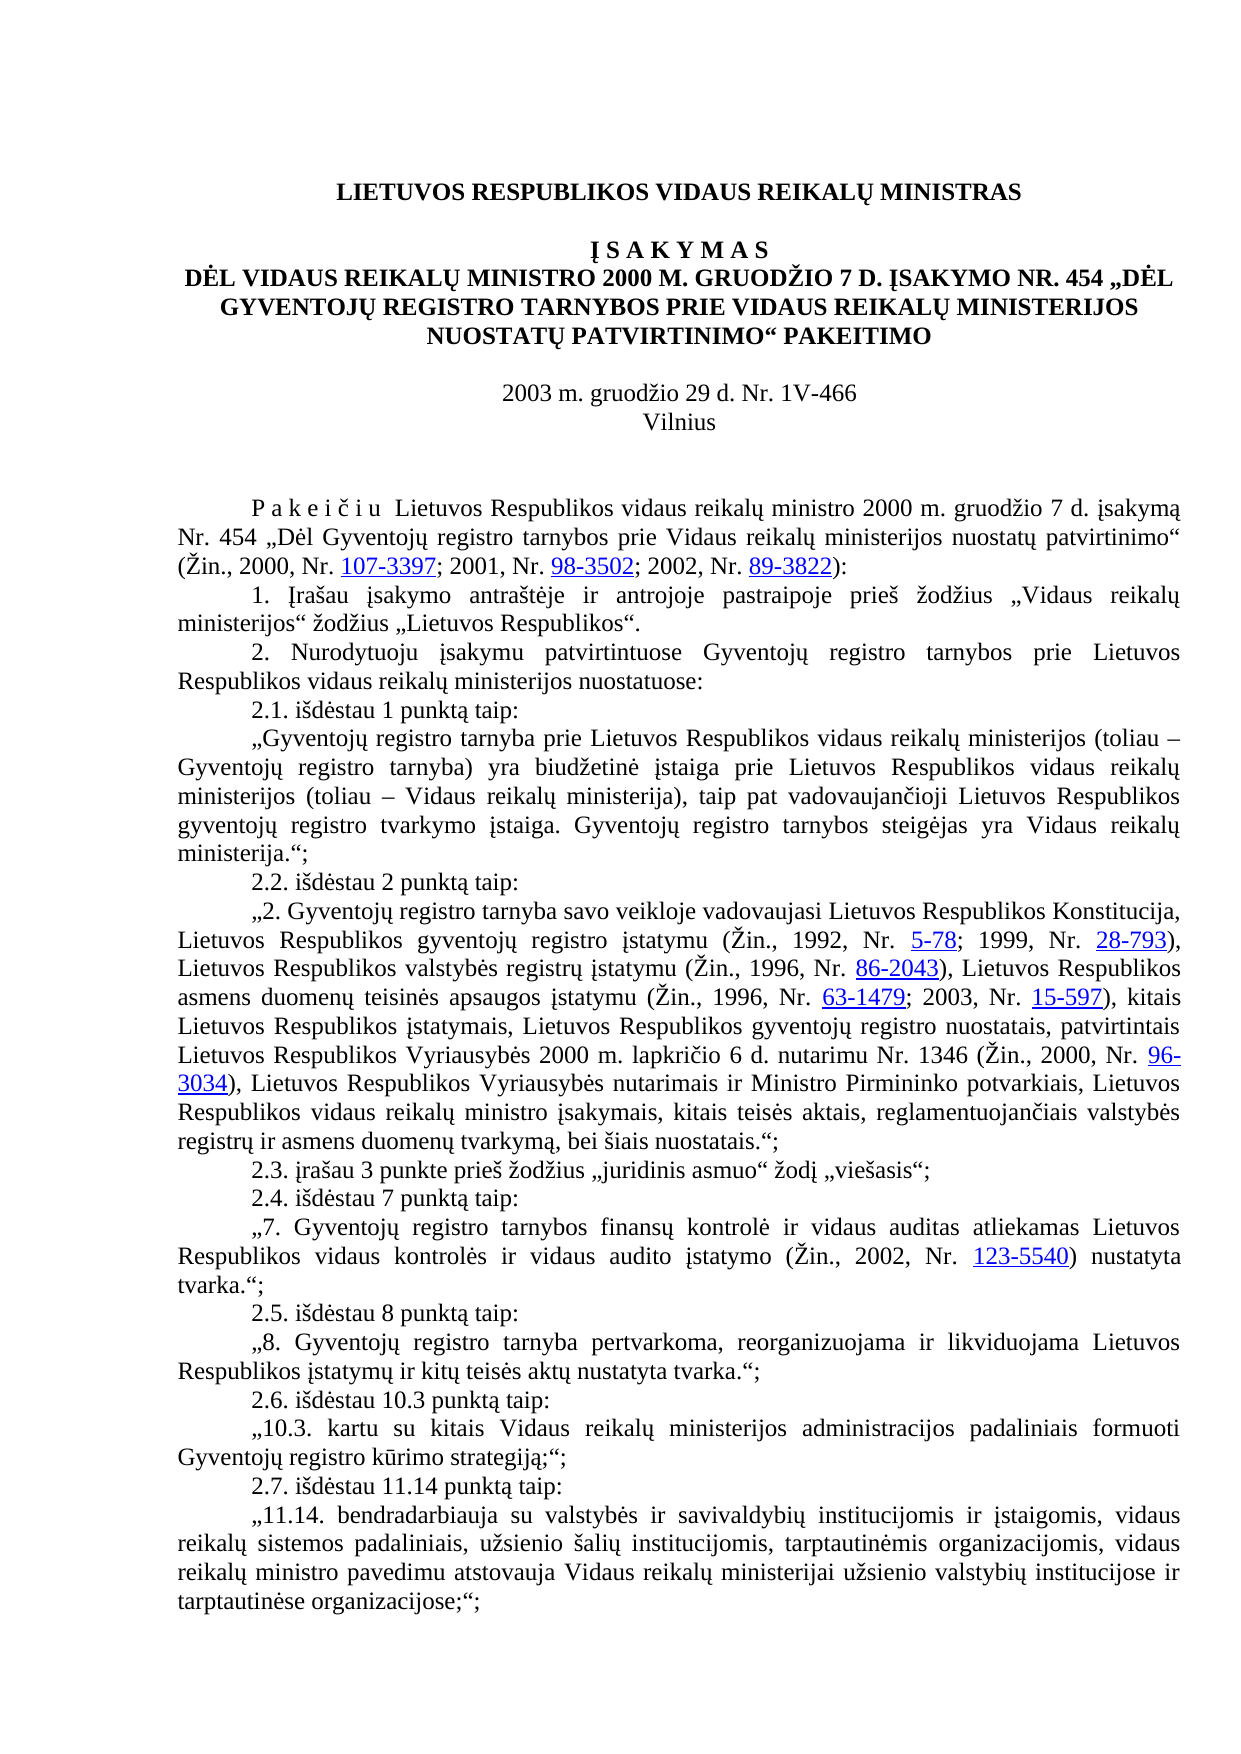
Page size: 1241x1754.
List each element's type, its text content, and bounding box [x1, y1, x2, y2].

text „2. Gyventojų registro tarnyba savo veikloje vadovaujasi Lietuvos Respublikos Konstitucija, Lietuvos Respublikos gyventojų registro įstatymu (Žin., 1992, Nr. 5-78; 1999, Nr. 28-793), Lietuvos Respublikos valstybės registrų įstatymu (Žin., 1996, Nr. 86-2043), Lietuvos Respublikos asmens duomenų teisinės apsaugos įstatymu (Žin., 1996, Nr. 63-1479; 2003, Nr. 15-597), kitais Lietuvos Respublikos įstatymais, Lietuvos Respublikos gyventojų registro nuostatais, patvirtintais Lietuvos Respublikos Vyriausybės 2000 m. lapkričio 6 d. nutarimu Nr. 1346 (Žin., 2000, Nr. 96-3034), Lietuvos Respublikos Vyriausybės nutarimais ir Ministro Pirmininko potvarkiais, Lietuvos Respublikos vidaus reikalų ministro įsakymais, kitais teisės aktais, reglamentuojančiais valstybės registrų ir asmens duomenų tvarkymą, bei šiais nuostatais.“; [177, 896, 1181, 1155]
text „7. Gyventojų registro tarnybos finansų kontrolė ir vidaus auditas atliekamas Lietuvos Respublikos vidaus kontrolės ir vidaus audito įstatymo (Žin., 2002, Nr. 123-5540) nustatyta tvarka.“; [177, 1212, 1181, 1298]
text 2.7. išdėstau 11.14 punktą taip: [177, 1471, 1181, 1500]
text „10.3. kartu su kitais Vidaus reikalų ministerijos administracijos padaliniais formuoti Gyventojų registro kūrimo strategiją;“; [177, 1413, 1181, 1471]
text 2.1. išdėstau 1 punktą taip: [177, 695, 1181, 723]
text 2. Nurodytuoju įsakymu patvirtintuose Gyventojų registro tarnybos prie Lietuvos Respublikos vidaus reikalų ministerijos nuostatuose: [177, 637, 1181, 695]
text 2.4. išdėstau 7 punktą taip: [177, 1183, 1181, 1212]
text LIETUVOS RESPUBLIKOS VIDAUS REIKALŲ MINISTRAS [177, 177, 1181, 206]
text Į S A K Y M A S [177, 235, 1181, 263]
text „11.14. bendradarbiauja su valstybės ir savivaldybių institucijomis ir įstaigomis, vidaus reikalų sistemos padaliniais, užsienio šalių institucijomis, tarptautinėmis organizacijomis, vidaus reikalų ministro pavedimu atstovauja Vidaus reikalų ministerijai užsienio valstybių institucijose ir tarptautinėse organizacijose;“; [177, 1500, 1181, 1615]
text 2003 m. gruodžio 29 d. Nr. 1V-466 [177, 378, 1181, 407]
text 2.2. išdėstau 2 punktą taip: [177, 867, 1181, 896]
text DĖL VIDAUS REIKALŲ MINISTRO 2000 M. GRUODŽIO 7 D. ĮSAKYMO NR. 454 „DĖL GYVENTOJŲ REGISTRO TARNYBOS PRIE VIDAUS REIKALŲ MINISTERIJOS NUOSTATŲ PATVIRTINIMO“ PAKEITIMO [177, 263, 1181, 350]
text 2.5. išdėstau 8 punktą taip: [177, 1298, 1181, 1327]
text „Gyventojų registro tarnyba prie Lietuvos Respublikos vidaus reikalų ministerijos (toliau – Gyventojų registro tarnyba) yra biudžetinė įstaiga prie Lietuvos Respublikos vidaus reikalų ministerijos (toliau – Vidaus reikalų ministerija), taip pat vadovaujančioji Lietuvos Respublikos gyventojų registro tvarkymo įstaiga. Gyventojų registro tarnybos steigėjas yra Vidaus reikalų ministerija.“; [177, 723, 1181, 867]
text Vilnius [177, 407, 1181, 436]
text 2.6. išdėstau 10.3 punktą taip: [177, 1385, 1181, 1413]
text „8. Gyventojų registro tarnyba pertvarkoma, reorganizuojama ir likviduojama Lietuvos Respublikos įstatymų ir kitų teisės aktų nustatyta tvarka.“; [177, 1327, 1181, 1385]
text 1. Įrašau įsakymo antraštėje ir antrojoje pastraipoje prieš žodžius „Vidaus reikalų ministerijos“ žodžius „Lietuvos Respublikos“. [177, 580, 1181, 637]
text Pakeičiu Lietuvos Respublikos vidaus reikalų ministro 2000 m. gruodžio 7 d. įsakymą Nr. 454 „Dėl Gyventojų registro tarnybos prie Vidaus reikalų ministerijos nuostatų patvirtinimo“ (Žin., 2000, Nr. 107-3397; 2001, Nr. 98-3502; 2002, Nr. 89-3822): [177, 493, 1181, 580]
text 2.3. įrašau 3 punkte prieš žodžius „juridinis asmuo“ žodį „viešasis“; [177, 1155, 1181, 1183]
